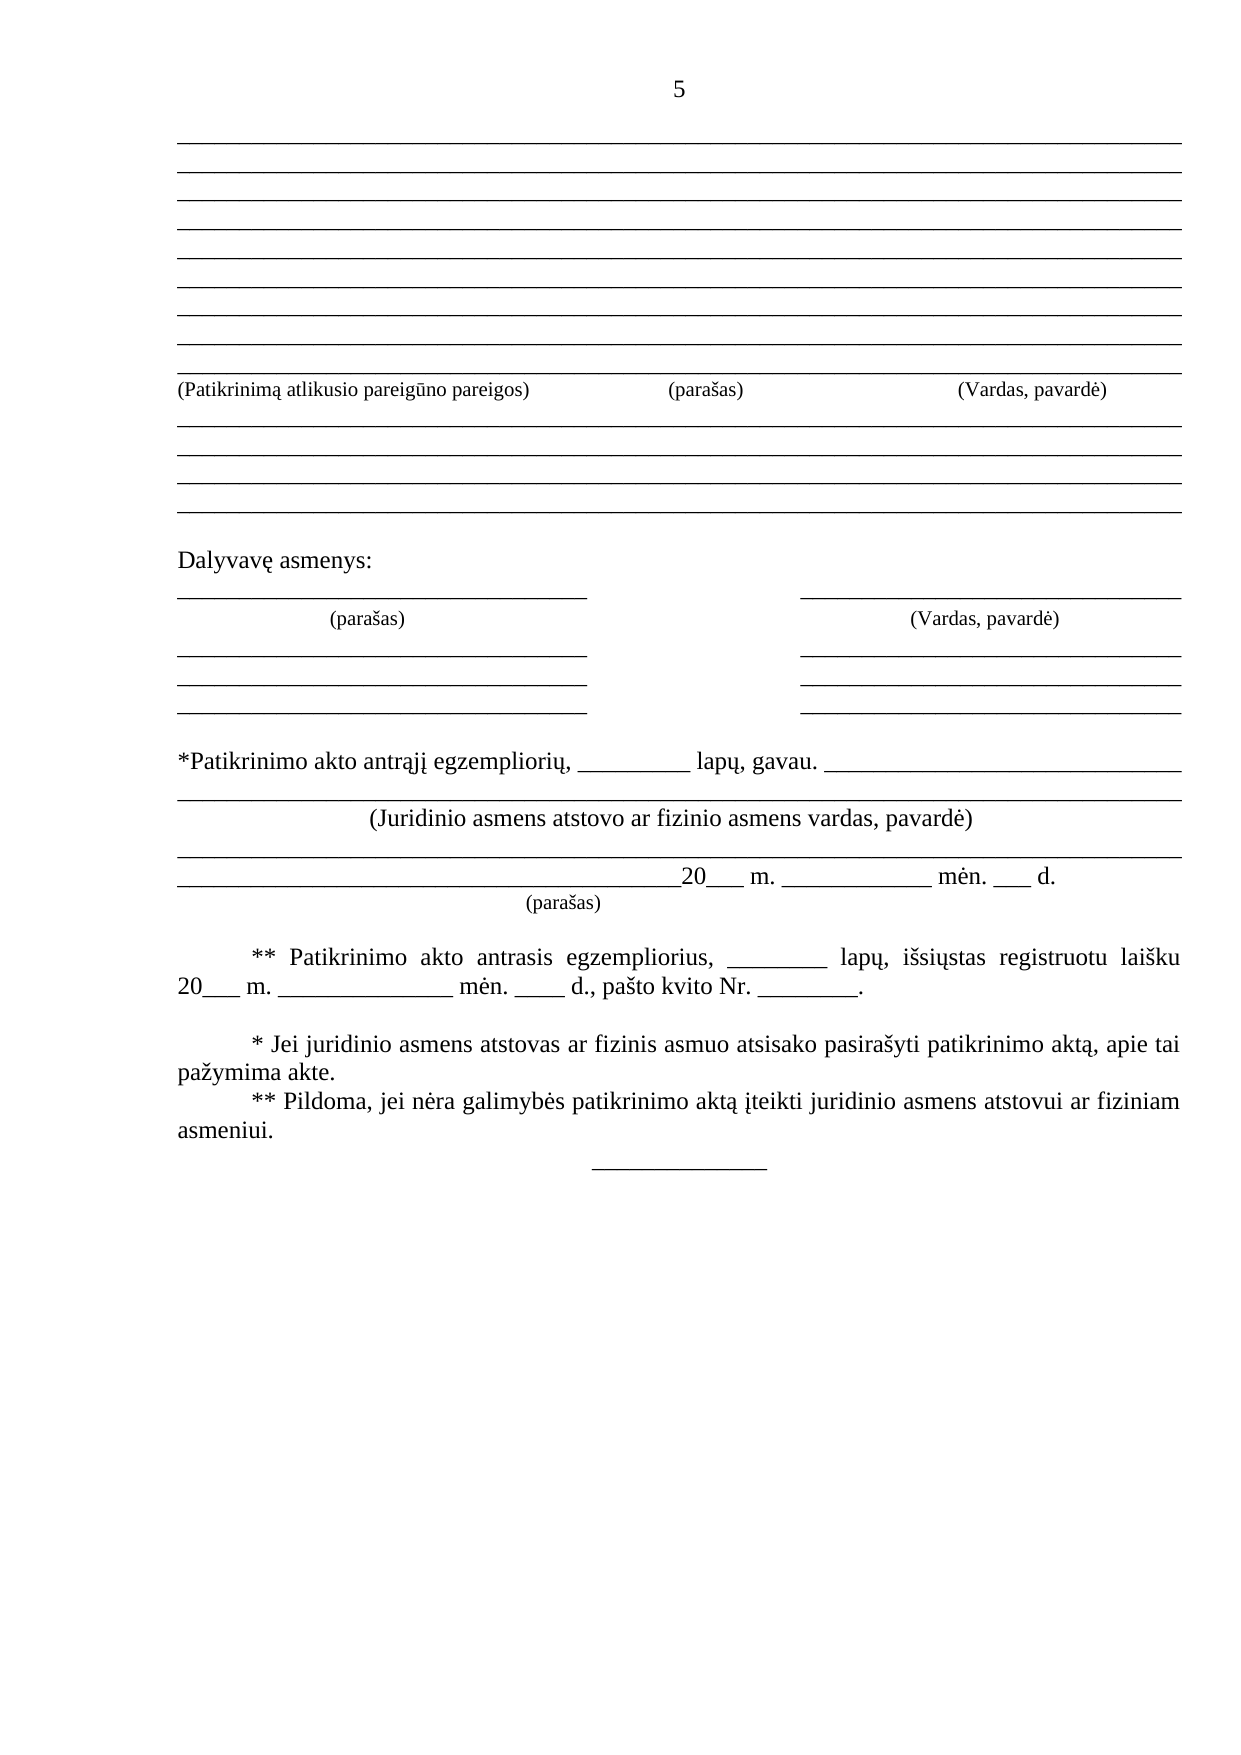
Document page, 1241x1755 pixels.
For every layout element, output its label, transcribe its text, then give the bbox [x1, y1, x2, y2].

text (Patikrinimą atlikusio pareigūno pareigos) (parašas) (Vardas, pavardė) [177, 377, 1181, 401]
text *Patikrinimo akto antrąjį egzempliorių, _________ lapų, gavau. [177, 746, 1181, 775]
text Dalyvavę asmenys: [177, 545, 1181, 573]
text (parašas) (Vardas, pavardė) [177, 602, 1181, 631]
text __ [177, 348, 1181, 373]
text ** Patikrinimo akto antrasis egzempliorius, ________ lapų, išsiųstas registruotu laišku 20___ m. ______________ mėn. ____ d., pašto kvito Nr. ________. [177, 942, 1181, 1000]
text __ [177, 775, 1181, 800]
text * Jei juridinio asmens atstovas ar fizinis asmuo atsisako pasirašyti patikrinimo aktą, apie tai pažymima akte. [177, 1029, 1181, 1086]
text __ [177, 832, 1181, 857]
text ** Pildoma, jei nėra galimybės patikrinimo aktą įteikti juridinio asmens atstovui ar fiziniam asmeniui. [177, 1086, 1181, 1144]
text 20___ m. ____________ mėn. ___ d. [177, 861, 1181, 890]
text ______________ [177, 1144, 1181, 1172]
text (parašas) [177, 890, 1181, 914]
text (Juridinio asmens atstovo ar fizinio asmens vardas, pavardė) [177, 803, 1181, 832]
